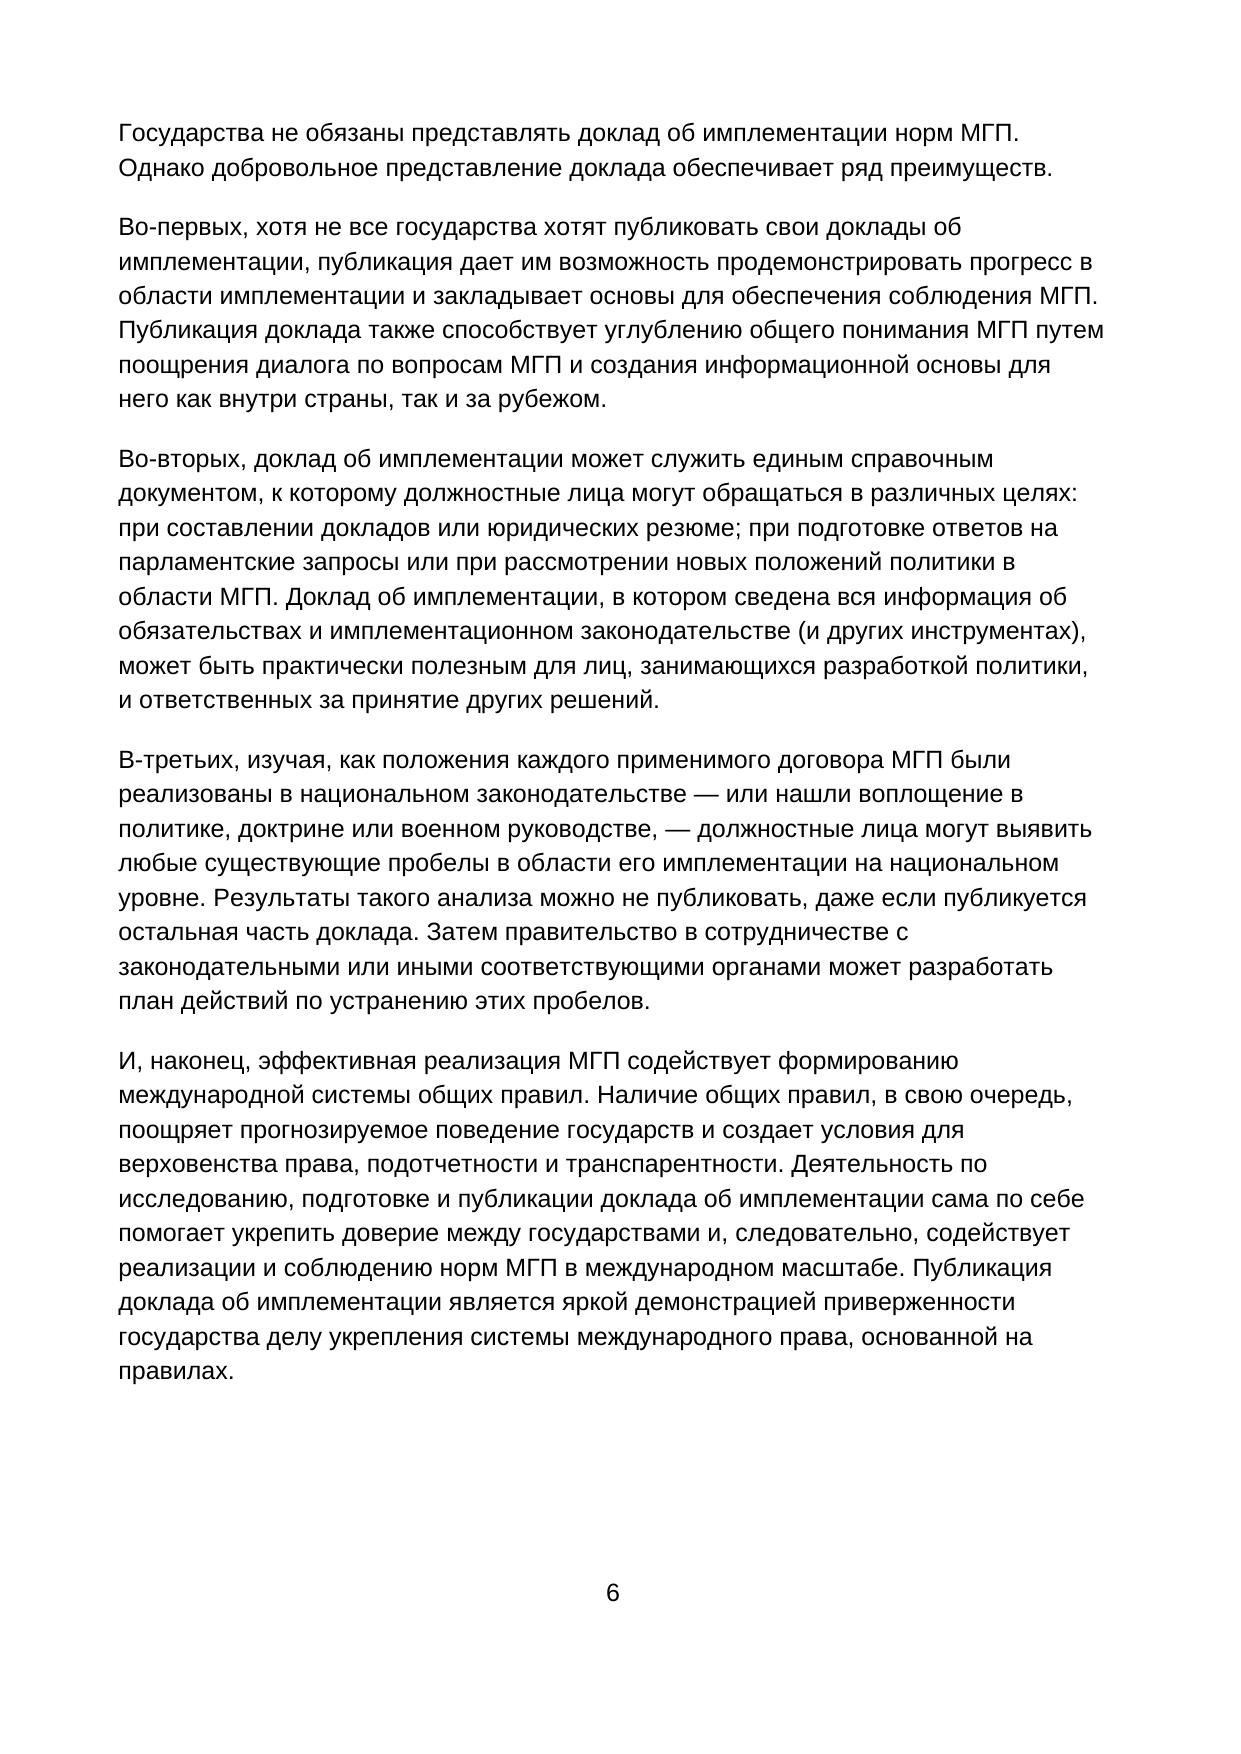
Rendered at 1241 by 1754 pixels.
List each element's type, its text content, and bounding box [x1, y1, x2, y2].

text Во-первых, хотя не все государства хотят публиковать свои доклады об имплементации, публикация дает им возможность продемонстрировать прогресс в области имплементации и закладывает основы для обеспечения соблюдения МГП. Публикация доклада также способствует углублению общего понимания МГП путем поощрения диалога по вопросам МГП и создания информационной основы для него как внутри страны, так и за рубежом. [118, 212, 1107, 413]
text Государства не обязаны представлять доклад об имплементации норм МГП. Однако добровольное представление доклада обеспечивает ряд преимуществ. [118, 118, 1107, 181]
text В-третьих, изучая, как положения каждого применимого договора МГП были реализованы в национальном законодательстве — или нашли воплощение в политике, доктрине или военном руководстве, — должностные лица могут выявить любые существующие пробелы в области его имплементации на национальном уровне. Результаты такого анализа можно не публиковать, даже если публикуется остальная часть доклада. Затем правительство в сотрудничестве с законодательными или иными соответствующими органами может разработать план действий по устранению этих пробелов. [118, 745, 1107, 1015]
text И, наконец, эффективная реализация МГП содействует формированию международной системы общих правил. Наличие общих правил, в свою очередь, поощряет прогнозируемое поведение государств и создает условия для верховенства права, подотчетности и транспарентности. Деятельность по исследованию, подготовке и публикации доклада об имплементации сама по себе помогает укрепить доверие между государствами и, следовательно, содействует реализации и соблюдению норм МГП в международном масштабе. Публикация доклада об имплементации является яркой демонстрацией приверженности государства делу укрепления системы международного права, основанной на правилах. [118, 1046, 1107, 1385]
text Во-вторых, доклад об имплементации может служить единым справочным документом, к которому должностные лица могут обращаться в различных целях: при составлении докладов или юридических резюме; при подготовке ответов на парламентские запросы или при рассмотрении новых положений политики в области МГП. Доклад об имплементации, в котором сведена вся информация об обязательствах и имплементационном законодательстве (и других инструментах), может быть практически полезным для лиц, занимающихся разработкой политики, и ответственных за принятие других решений. [118, 444, 1107, 714]
